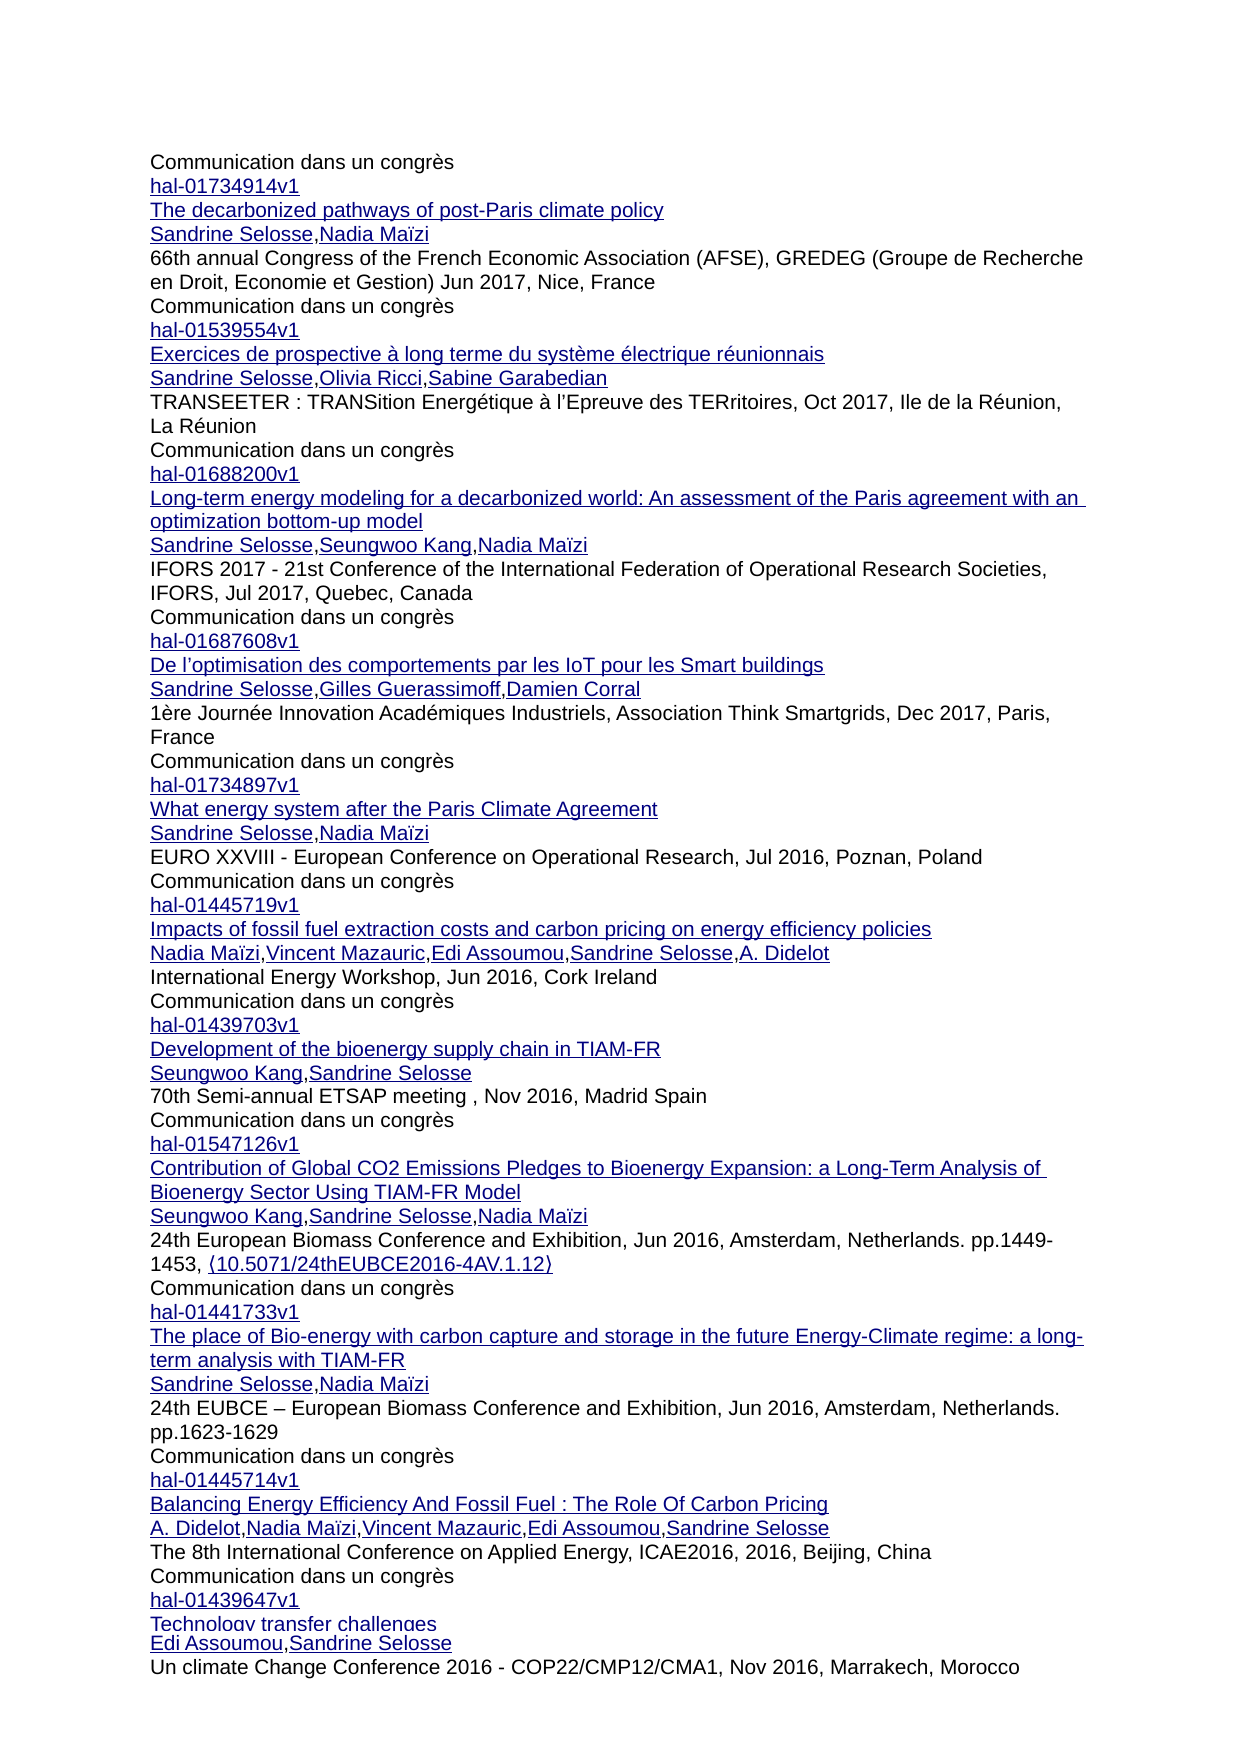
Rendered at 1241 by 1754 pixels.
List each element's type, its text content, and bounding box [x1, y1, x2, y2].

table_cell The place of Bio-energy with carbon capture and storage in the future Energy-Climate regime: a long-term analysis with TIAM-FR Sandrine Selosse,Nadia Maïzi 24th EUBCE – European Biomass Conference and Exhibition, Jun 2016, Amsterdam, Netherlands. pp.1623-1629 Communication dans un congrès hal-01445714v1 [150, 1324, 1090, 1492]
table_cell Exercices de prospective à long terme du système électrique réunionnais Sandrine Selosse,Olivia Ricci,Sabine Garabedian TRANSEETER : TRANSition Energétique à l’Epreuve des TERritoires, Oct 2017, Ile de la Réunion, La Réunion Communication dans un congrès hal-01688200v1 [150, 342, 1090, 485]
table_cell Impacts of fossil fuel extraction costs and carbon pricing on energy efficiency policies Nadia Maïzi,Vincent Mazauric,Edi Assoumou,Sandrine Selosse,A. Didelot International Energy Workshop, Jun 2016, Cork Ireland Communication dans un congrès hal-01439703v1 [150, 917, 1090, 1036]
table_cell Long-term energy modeling for a decarbonized world: An assessment of the Paris agreement with an optimization bottom-up model Sandrine Selosse,Seungwoo Kang,Nadia Maïzi IFORS 2017 - 21st Conference of the International Federation of Operational Research Societies, IFORS, Jul 2017, Quebec, Canada Communication dans un congrès hal-01687608v1 [150, 485, 1090, 653]
table_cell De l’optimisation des comportements par les IoT pour les Smart buildings Sandrine Selosse,Gilles Guerassimoff,Damien Corral 1ère Journée Innovation Académiques Industriels, Association Think Smartgrids, Dec 2017, Paris, France Communication dans un congrès hal-01734897v1 [150, 653, 1090, 797]
table_cell Balancing Energy Efficiency And Fossil Fuel : The Role Of Carbon Pricing A. Didelot,Nadia Maïzi,Vincent Mazauric,Edi Assoumou,Sandrine Selosse The 8th International Conference on Applied Energy, ICAE2016, 2016, Beijing, China Communication dans un congrès hal-01439647v1 [150, 1492, 1090, 1611]
table_cell What energy system after the Paris Climate Agreement Sandrine Selosse,Nadia Maïzi EURO XXVIII - European Conference on Operational Research, Jul 2016, Poznan, Poland Communication dans un congrès hal-01445719v1 [150, 797, 1090, 917]
table_cell Development of the bioenergy supply chain in TIAM-FR Seungwoo Kang,Sandrine Selosse 70th Semi-annual ETSAP meeting , Nov 2016, Madrid Spain Communication dans un congrès hal-01547126v1 [150, 1036, 1090, 1156]
table_cell The decarbonized pathways of post-Paris climate policy Sandrine Selosse,Nadia Maïzi 66th annual Congress of the French Economic Association (AFSE), GREDEG (Groupe de Recherche en Droit, Economie et Gestion) Jun 2017, Nice, France Communication dans un congrès hal-01539554v1 [150, 198, 1090, 342]
table_cell Technology transfer challenges Edi Assoumou,Sandrine Selosse Un climate Change Conference 2016 - COP22/CMP12/CMA1, Nov 2016, Marrakech, Morocco [150, 1611, 1090, 1679]
table_cell Contribution of Global CO2 Emissions Pledges to Bioenergy Expansion: a Long-Term Analysis of Bioenergy Sector Using TIAM-FR Model Seungwoo Kang,Sandrine Selosse,Nadia Maïzi 24th European Biomass Conference and Exhibition, Jun 2016, Amsterdam, Netherlands. pp.1449-1453, ⟨10.5071/24thEUBCE2016-4AV.1.12⟩ Communication dans un congrès hal-01441733v1 [150, 1156, 1090, 1324]
table_cell Communication dans un congrès hal-01734914v1 [150, 150, 1090, 198]
